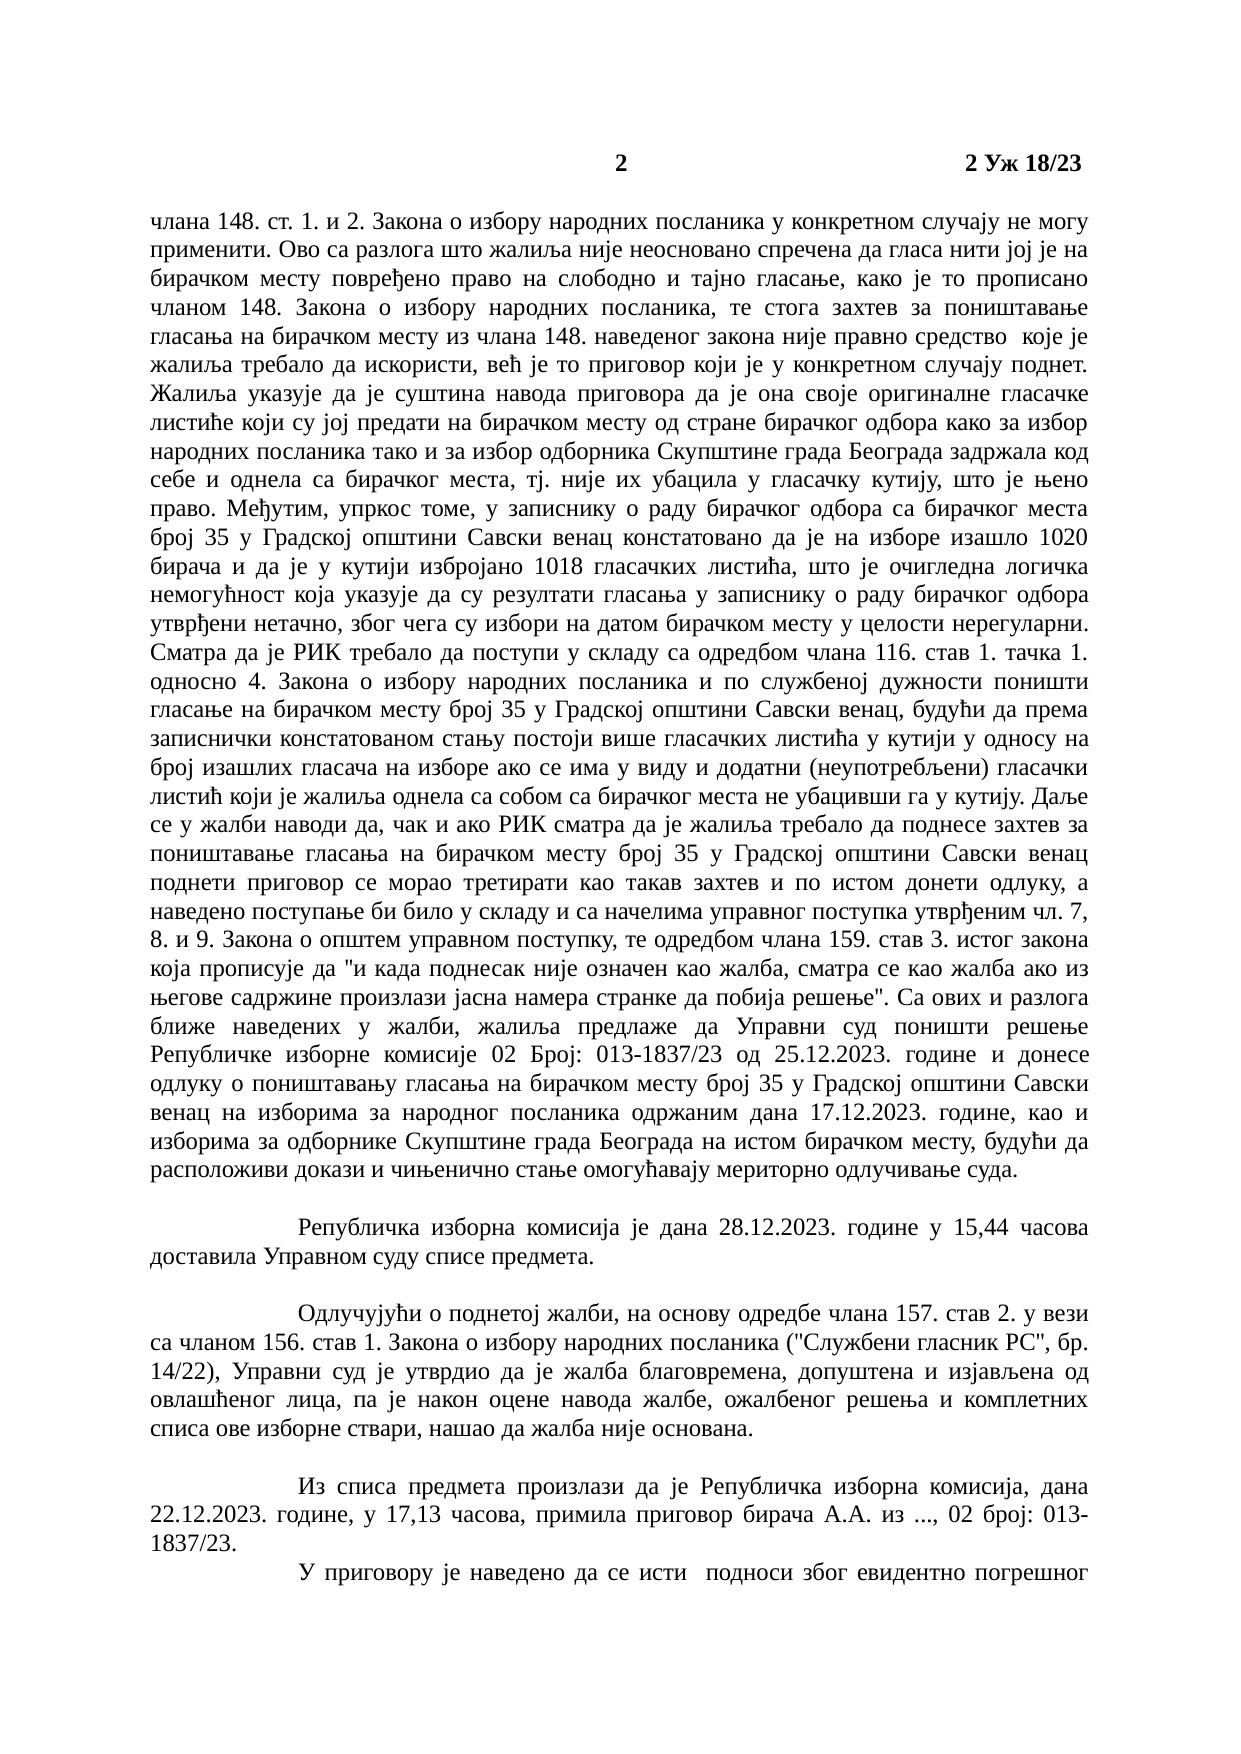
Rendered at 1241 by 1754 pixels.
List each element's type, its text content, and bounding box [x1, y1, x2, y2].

text Републичка изборна комисија је дана 28.12.2023. године у 15,44 часова доставила Управном суду списе предмета. [150, 1212, 1090, 1269]
text Из списа предмета произлази да је Републичка изборна комисија, дана 22.12.2023. године, у 17,13 часова, примила приговор бирача А.А. из ..., 02 број: 013-1837/23. [150, 1471, 1090, 1557]
text У приговору је наведено да се исти подноси због евидентно погрешног [150, 1557, 1090, 1586]
text Одлучујући о поднетој жалби, на основу одредбе члана 157. став 2. у вези са чланом 156. став 1. Закона о избору народних посланика (''Службени гласник РС'', бр. 14/22), Управни суд је утврдио да је жалба благовремена, допуштена и изјављена од овлашћеног лица, па је након оцене навода жалбе, ожалбеног решења и комплетних списа ове изборне ствари, нашао да жалба није основана. [150, 1298, 1090, 1442]
text члана 148. ст. 1. и 2. Закона о избору народних посланика у конкретном случају не могу применити. Ово са разлога што жалиља није неосновано спречена да гласа нити јој је на бирачком месту повређено право на слободно и тајно гласање, како је то прописано чланом 148. Закона о избору народних посланика, те стога захтев за поништавање гласања на бирачком месту из члана 148. наведеног закона није правно средство које је жалиља требало да искористи, већ је то приговор који је у конкретном случају поднет. Жалиља указује да је суштина навода приговора да је она своје оригиналне гласачке листиће који су јој предати на бирачком месту од стране бирачког одбора како за избор народних посланика тако и за избор одборника Скупштине града Београда задржала код себе и однела са бирачког места, тј. није их убацила у гласачку кутију, што је њено право. Међутим, упркос томе, у записнику о раду бирачког одбора са бирачког места број 35 у Градској општини Савски венац констатовано да је на изборе изашло 1020 бирача и да је у кутији избројано 1018 гласачких листића, што је очигледна логичка немогућност која указује да су резултати гласања у записнику о раду бирачког одбора утврђени нетачно, због чега су избори на датом бирачком месту у целости нерегуларни. Сматра да је РИК требало да поступи у складу са одредбом члана 116. став 1. тачка 1. односно 4. Закона о избору народних посланика и по службеној дужности поништи гласање на бирачком месту број 35 у Градској општини Савски венац, будући да према записнички констатованом стању постоји више гласачких листића у кутији у односу на број изашлих гласача на изборе ако се има у виду и додатни (неупотребљени) гласачки листић који је жалиља однела са собом са бирачког места не убацивши га у кутију. Даље се у жалби наводи да, чак и ако РИК сматра да је жалиља требало да поднесе захтев за поништавање гласања на бирачком месту број 35 у Градској општини Савски венац поднети приговор се морао третирати као такав захтев и по истом донети одлуку, а наведено поступање би било у складу и са начелима управног поступка утврђеним чл. 7, 8. и 9. Закона о општем управном поступку, те одредбом члана 159. став 3. истог закона која прописује да ''и када поднесак није означен као жалба, сматра се као жалба ако из његове садржине произлази јасна намера странке да побија решење''. Са ових и разлога ближе наведених у жалби, жалиља предлаже да Управни суд поништи решење Републичке изборне комисије 02 Број: 013-1837/23 од 25.12.2023. године и донесе одлуку о поништавању гласања на бирачком месту број 35 у Градској општини Савски венац на изборима за народног посланика одржаним дана 17.12.2023. године, као и изборима за одборнике Скупштине града Београда на истом бирачком месту, будући да расположиви докази и чињенично стање омогућавају мериторно одлучивање суда. [150, 206, 1090, 1183]
